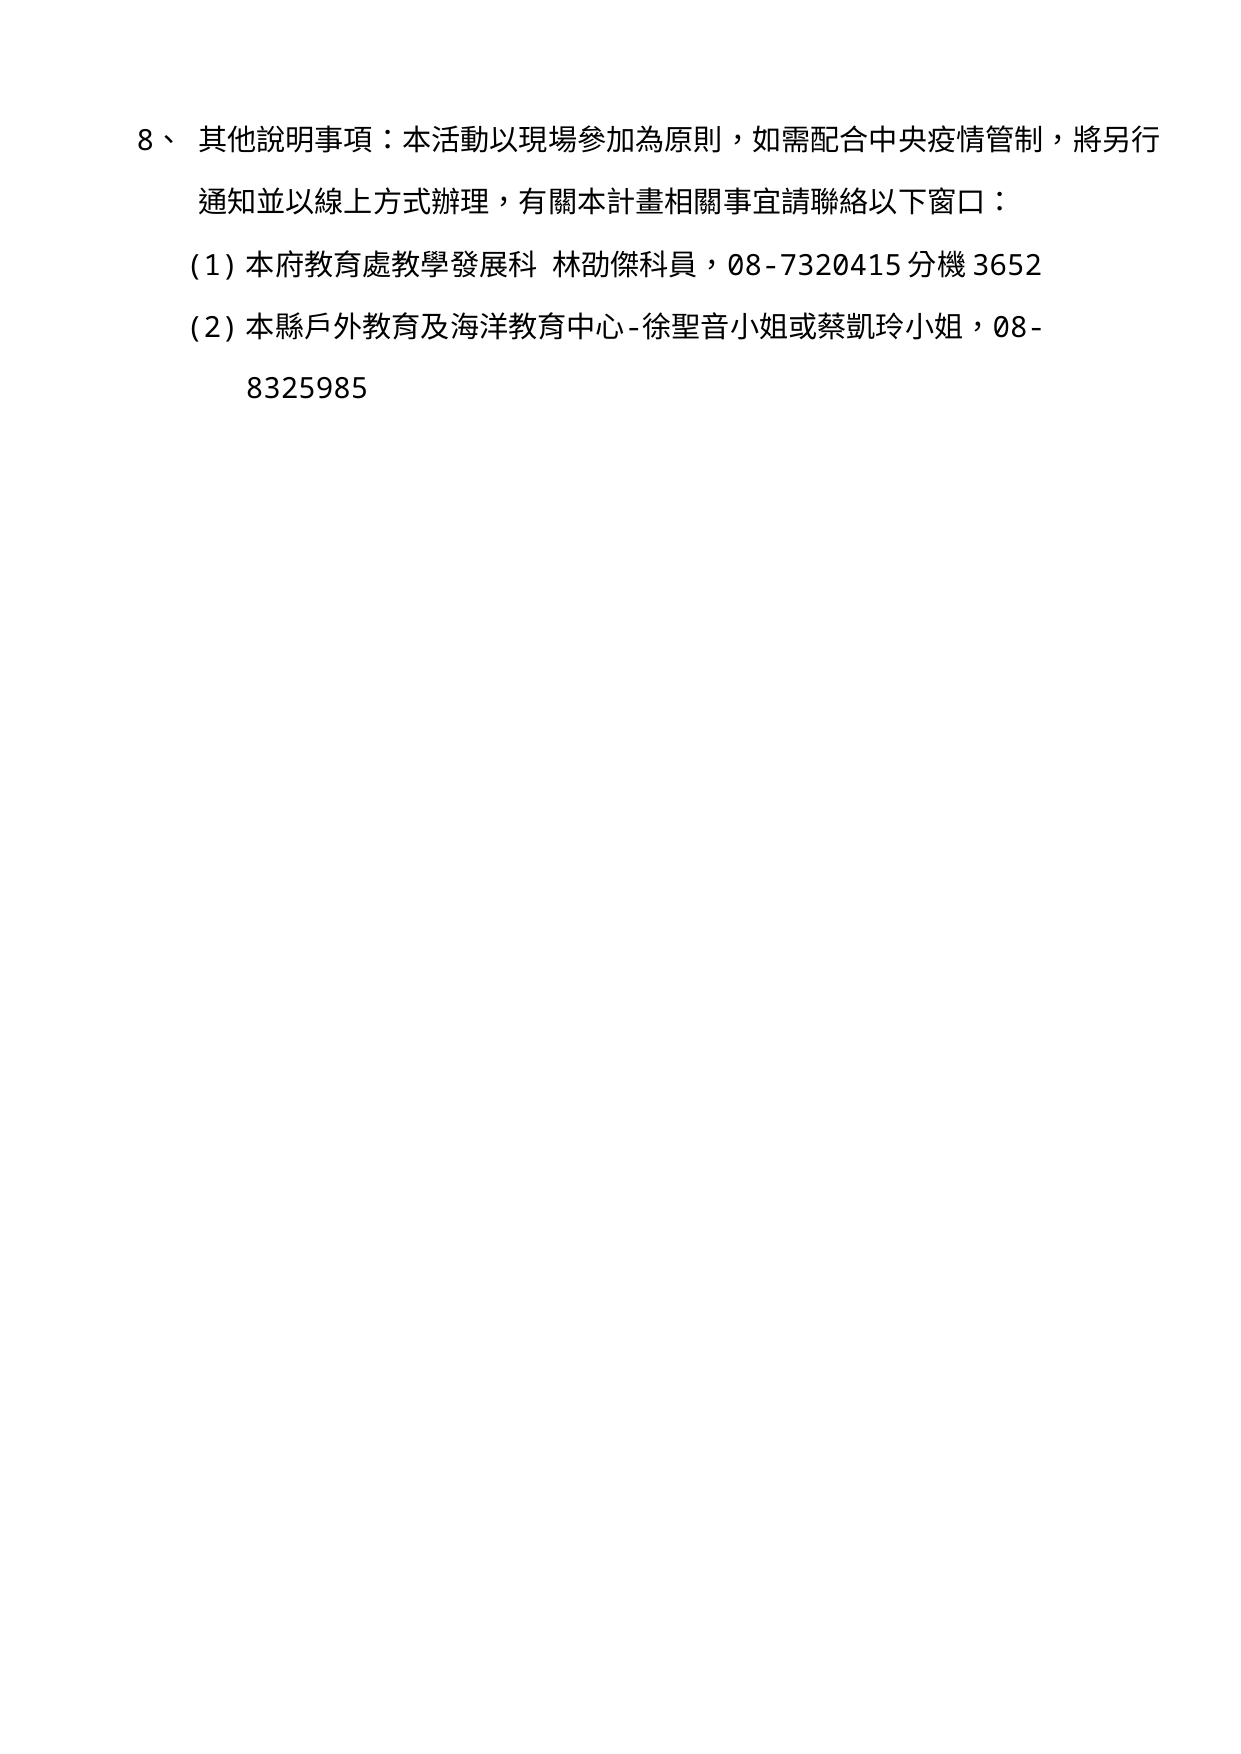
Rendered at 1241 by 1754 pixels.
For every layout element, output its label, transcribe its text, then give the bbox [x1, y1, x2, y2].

list 其他說明事項：本活動以現場參加為原則，如需配合中央疫情管制，將另行通知並以線上方式辦理，有關本計畫相關事宜請聯絡以下窗口： [136, 96, 1165, 221]
list 本府教育處教學發展科 林劭傑科員，08-7320415分機3652 [186, 221, 1165, 283]
list 本縣戶外教育及海洋教育中心-徐聖音小姐或蔡凱玲小姐，08-8325985 [186, 283, 1165, 408]
